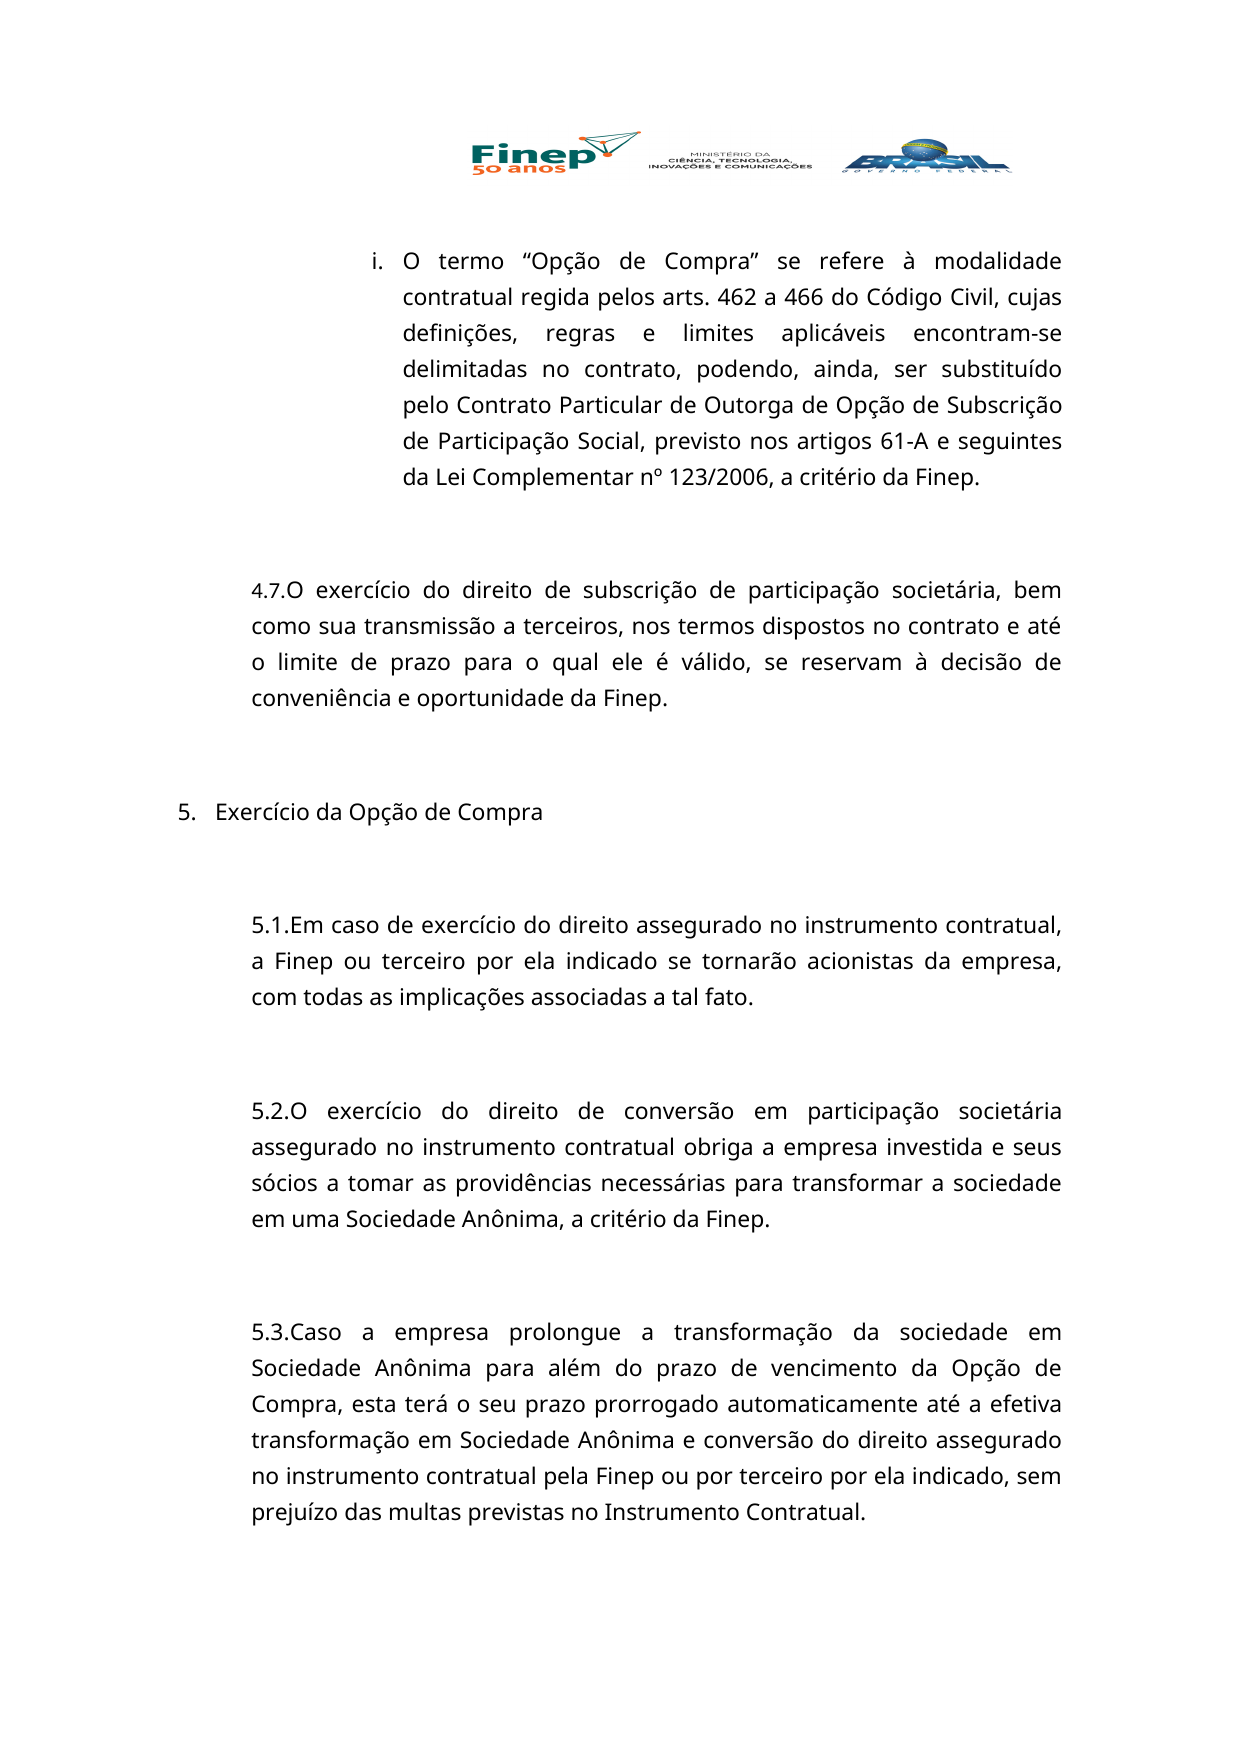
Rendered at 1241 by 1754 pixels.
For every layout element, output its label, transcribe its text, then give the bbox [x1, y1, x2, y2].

list Exercício da Opção de Compra [177, 796, 1063, 827]
list O exercício do direito de conversão em participação societária assegurado no instrumento contratual obriga a empresa investida e seus sócios a tomar as providências necessárias para transformar a sociedade em uma Sociedade Anônima, a critério da Finep. [251, 1095, 1063, 1234]
list O exercício do direito de subscrição de participação societária, bem como sua transmissão a terceiros, nos termos dispostos no contrato e até o limite de prazo para o qual ele é válido, se reservam à decisão de conveniência e oportunidade da Finep. [251, 574, 1063, 713]
list Caso a empresa prolongue a transformação da sociedade em Sociedade Anônima para além do prazo de vencimento da Opção de Compra, esta terá o seu prazo prorrogado automaticamente até a efetiva transformação em Sociedade Anônima e conversão do direito assegurado no instrumento contratual pela Finep ou por terceiro por ela indicado, sem prejuízo das multas previstas no Instrumento Contratual. [251, 1316, 1063, 1527]
picture [467, 125, 1014, 186]
list O termo “Opção de Compra” se refere à modalidade contratual regida pelos arts. 462 a 466 do Código Civil, cujas definições, regras e limites aplicáveis encontram-se delimitadas no contrato, podendo, ainda, ser substituído pelo Contrato Particular de Outorga de Opção de Subscrição de Participação Social, previsto nos artigos 61-A e seguintes da Lei Complementar nº 123/2006, a critério da Finep. [383, 245, 1063, 492]
list Em caso de exercício do direito assegurado no instrumento contratual, a Finep ou terceiro por ela indicado se tornarão acionistas da empresa, com todas as implicações associadas a tal fato. [251, 909, 1063, 1012]
